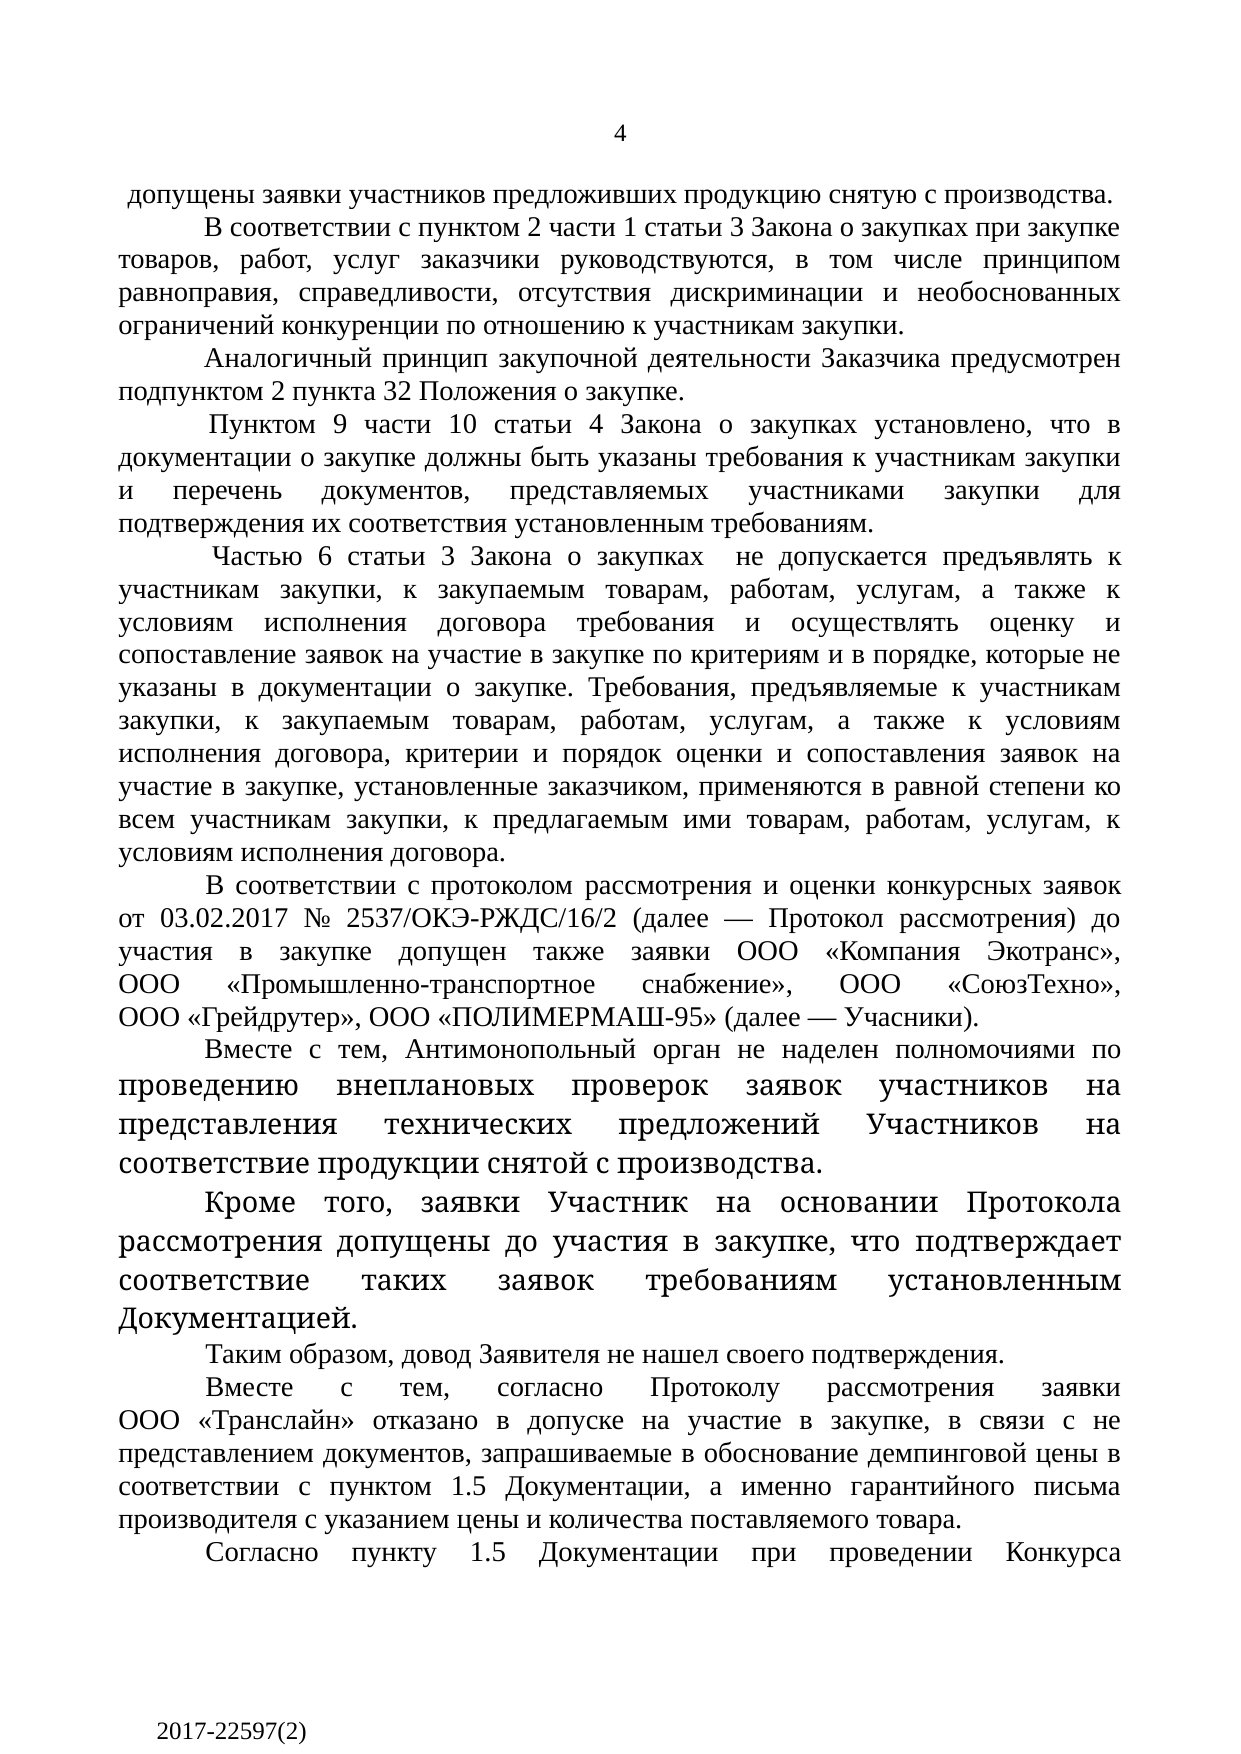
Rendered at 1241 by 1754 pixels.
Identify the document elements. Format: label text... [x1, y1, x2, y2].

text Пунктом 9 части 10 статьи 4 Закона о закупках установлено, что в документации о закупке должны быть указаны требования к участникам закупки и перечень документов, представляемых участниками закупки для подтверждения их соответствия установленным требованиям. [118, 407, 1122, 538]
text Вместе с тем, согласно Протоколу рассмотрения заявки ООО «Транслайн» отказано в допуске на участие в закупке, в связи с не представлением документов, запрашиваемые в обоснование демпинговой цены в соответствии с пунктом 1.5 Документации, а именно гарантийного письма производителя с указанием цены и количества поставляемого товара. [118, 1370, 1122, 1534]
text Аналогичный принцип закупочной деятельности Заказчика предусмотрен подпунктом 2 пункта 32 Положения о закупке. [118, 341, 1122, 407]
text Кроме того, заявки Участник на основании Протокола рассмотрения допущены до участия в закупке, что подтверждает соответствие таких заявок требованиям установленным Документацией. [118, 1182, 1122, 1337]
text Согласно пункту 1.5 Документации при проведении Конкурса [118, 1534, 1122, 1568]
text Вместе с тем, Антимонопольный орган не наделен полномочиями по проведению внеплановых проверок заявок участников на представления технических предложений Участников на соответствие продукции снятой с производства. [118, 1032, 1122, 1182]
text В соответствии с пунктом 2 части 1 статьи 3 Закона о закупках при закупке товаров, работ, услуг заказчики руководствуются, в том числе принципом равноправия, справедливости, отсутствия дискриминации и необоснованных ограничений конкуренции по отношению к участникам закупки. [118, 209, 1122, 341]
text Частью 6 статьи 3 Закона о закупках не допускается предъявлять к участникам закупки, к закупаемым товарам, работам, услугам, а также к условиям исполнения договора требования и осуществлять оценку и сопоставление заявок на участие в закупке по критериям и в порядке, которые не указаны в документации о закупке. Требования, предъявляемые к участникам закупки, к закупаемым товарам, работам, услугам, а также к условиям исполнения договора, критерии и порядок оценки и сопоставления заявок на участие в закупке, установленные заказчиком, применяются в равной степени ко всем участникам закупки, к предлагаемым ими товарам, работам, услугам, к условиям исполнения договора. [118, 538, 1122, 868]
text В соответствии с протоколом рассмотрения и оценки конкурсных заявок от 03.02.2017 № 2537/ОКЭ-РЖДС/16/2 (далее — Протокол рассмотрения) до участия в закупке допущен также заявки ООО «Компания Экотранс», ООО «Промышленно-транспортное снабжение», ООО «СоюзТехно», ООО «Грейдрутер», ООО «ПОЛИМЕРМАШ-95» (далее — Учасники). [118, 868, 1122, 1032]
list допущены заявки участников предложивших продукцию снятую с производства. [127, 176, 1122, 209]
text Таким образом, довод Заявителя не нашел своего подтверждения. [118, 1337, 1122, 1370]
